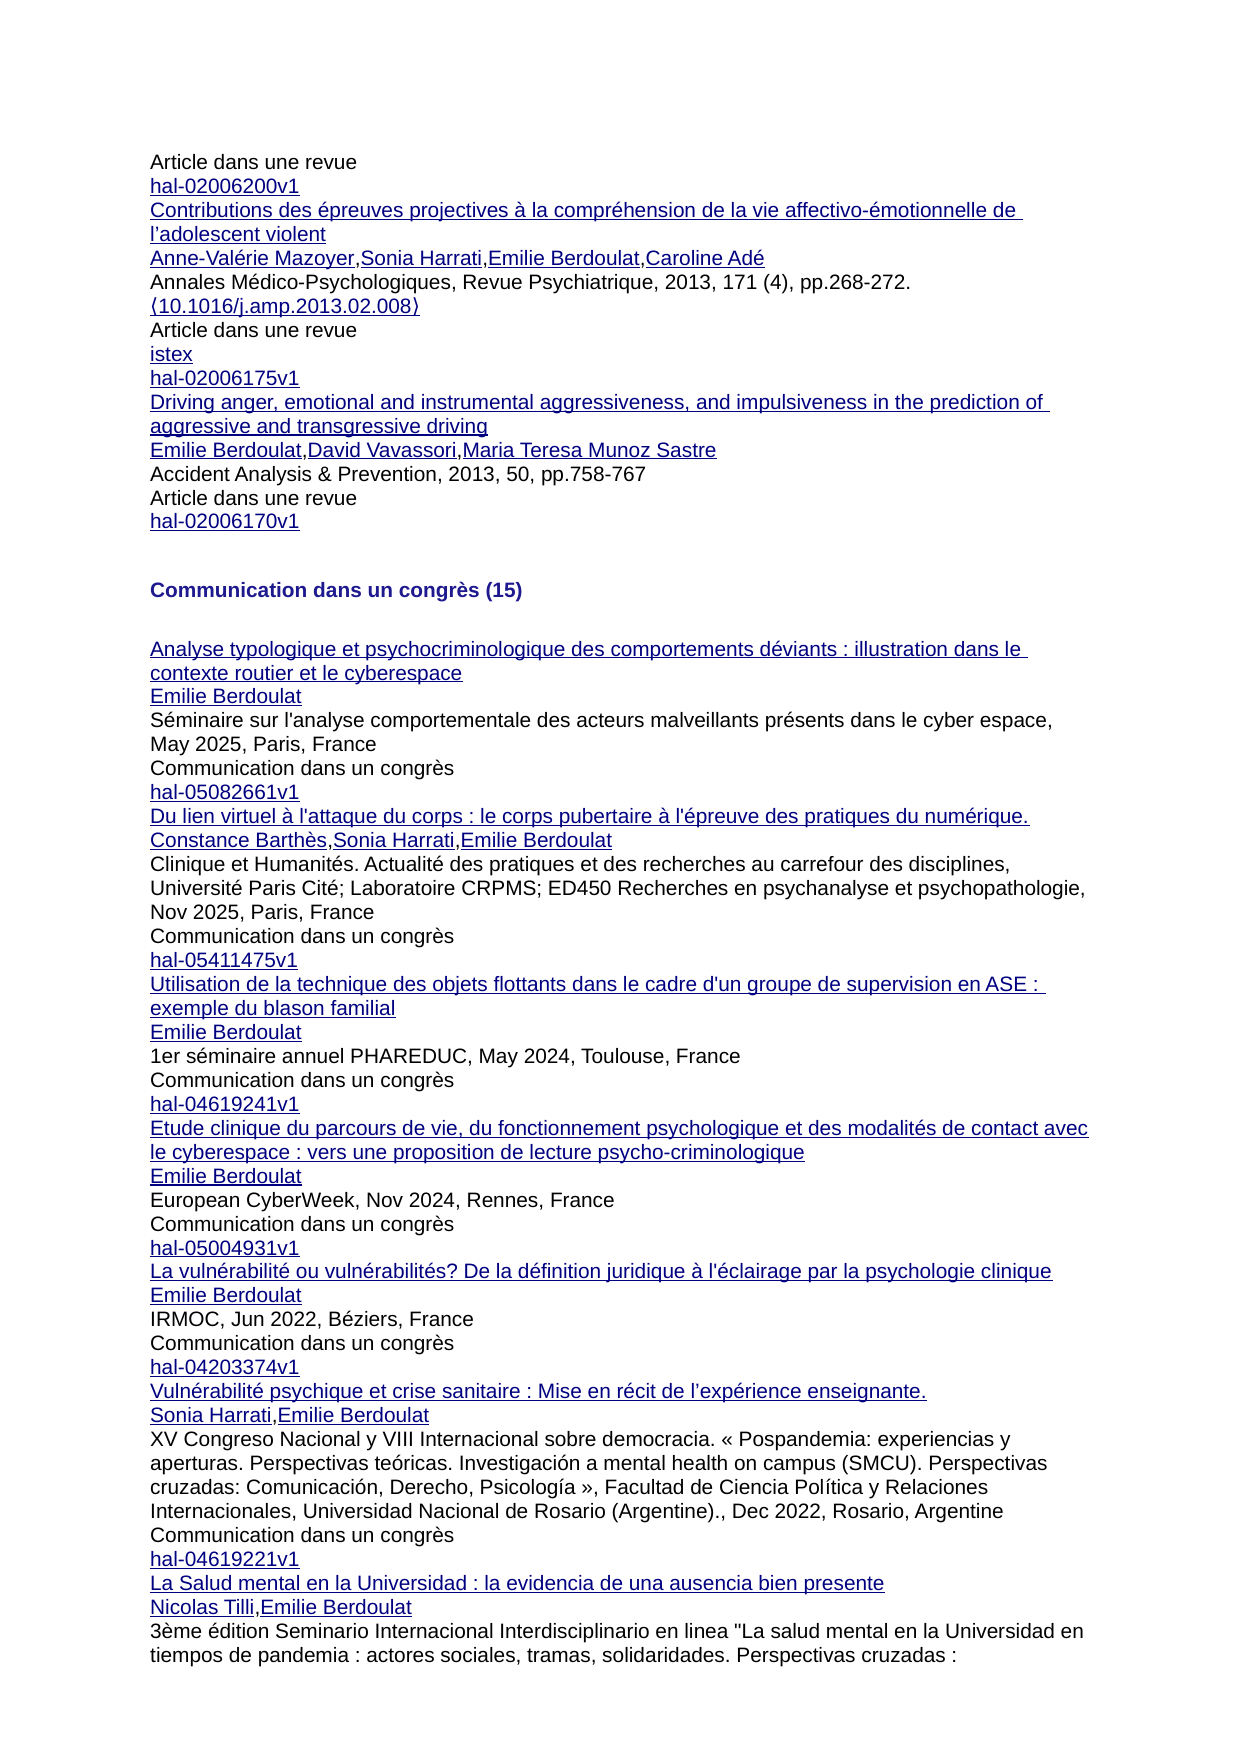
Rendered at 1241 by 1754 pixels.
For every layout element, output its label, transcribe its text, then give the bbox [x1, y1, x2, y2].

table_cell Utilisation de la technique des objets flottants dans le cadre d'un groupe de supervision en ASE : exemple du blason familial Emilie Berdoulat 1er séminaire annuel PHAREDUC, May 2024, Toulouse, France Communication dans un congrès hal-04619241v1 [150, 972, 1090, 1116]
table_header Analyse typologique et psychocriminologique des comportements déviants : illustration dans le contexte routier et le cyberespace Emilie Berdoulat Séminaire sur l'analyse comportementale des acteurs malveillants présents dans le cyber espace, May 2025, Paris, France Communication dans un congrès hal-05082661v1 [150, 636, 1090, 804]
table_cell La Salud mental en la Universidad : la evidencia de una ausencia bien presente Nicolas Tilli,Emilie Berdoulat 3ème édition Seminario Internacional Interdisciplinario en linea "La salud mental en la Universidad en tiempos de pandemia : actores sociales, tramas, solidaridades. Perspectivas cruzadas : [150, 1571, 1090, 1667]
table_cell Contributions des épreuves projectives à la compréhension de la vie affectivo-émotionnelle de l’adolescent violent Anne-Valérie Mazoyer,Sonia Harrati,Emilie Berdoulat,Caroline Adé Annales Médico-Psychologiques, Revue Psychiatrique, 2013, 171 (4), pp.268-272. ⟨10.1016/j.amp.2013.02.008⟩ Article dans une revue istex hal-02006175v1 [150, 198, 1090, 389]
table_cell Driving anger, emotional and instrumental aggressiveness, and impulsiveness in the prediction of aggressive and transgressive driving Emilie Berdoulat,David Vavassori,Maria Teresa Munoz Sastre Accident Analysis & Prevention, 2013, 50, pp.758-767 Article dans une revue hal-02006170v1 [150, 390, 1090, 533]
subtitle Communication dans un congrès (15) [150, 578, 1090, 602]
table_cell La vulnérabilité ou vulnérabilités? De la définition juridique à l'éclairage par la psychologie clinique Emilie Berdoulat IRMOC, Jun 2022, Béziers, France Communication dans un congrès hal-04203374v1 [150, 1259, 1090, 1379]
table_cell Vulnérabilité psychique et crise sanitaire : Mise en récit de l’expérience enseignante. Sonia Harrati,Emilie Berdoulat XV Congreso Nacional y VIII Internacional sobre democracia. « Pospandemia: experiencias y aperturas. Perspectivas teóricas. Investigación a mental health on campus (SMCU). Perspectivas cruzadas: Comunicación, Derecho, Psicología », Facultad de Ciencia Política y Relaciones Internacionales, Universidad Nacional de Rosario (Argentine)., Dec 2022, Rosario, Argentine Communication dans un congrès hal-04619221v1 [150, 1379, 1090, 1571]
table_cell Article dans une revue hal-02006200v1 [150, 150, 1090, 198]
table_cell Du lien virtuel à l'attaque du corps : le corps pubertaire à l'épreuve des pratiques du numérique. Constance Barthès,Sonia Harrati,Emilie Berdoulat Clinique et Humanités. Actualité des pratiques et des recherches au carrefour des disciplines, Université Paris Cité; Laboratoire CRPMS; ED450 Recherches en psychanalyse et psychopathologie, Nov 2025, Paris, France Communication dans un congrès hal-05411475v1 [150, 804, 1090, 972]
table_cell Etude clinique du parcours de vie, du fonctionnement psychologique et des modalités de contact avec le cyberespace : vers une proposition de lecture psycho-criminologique Emilie Berdoulat European CyberWeek, Nov 2024, Rennes, France Communication dans un congrès hal-05004931v1 [150, 1116, 1090, 1259]
